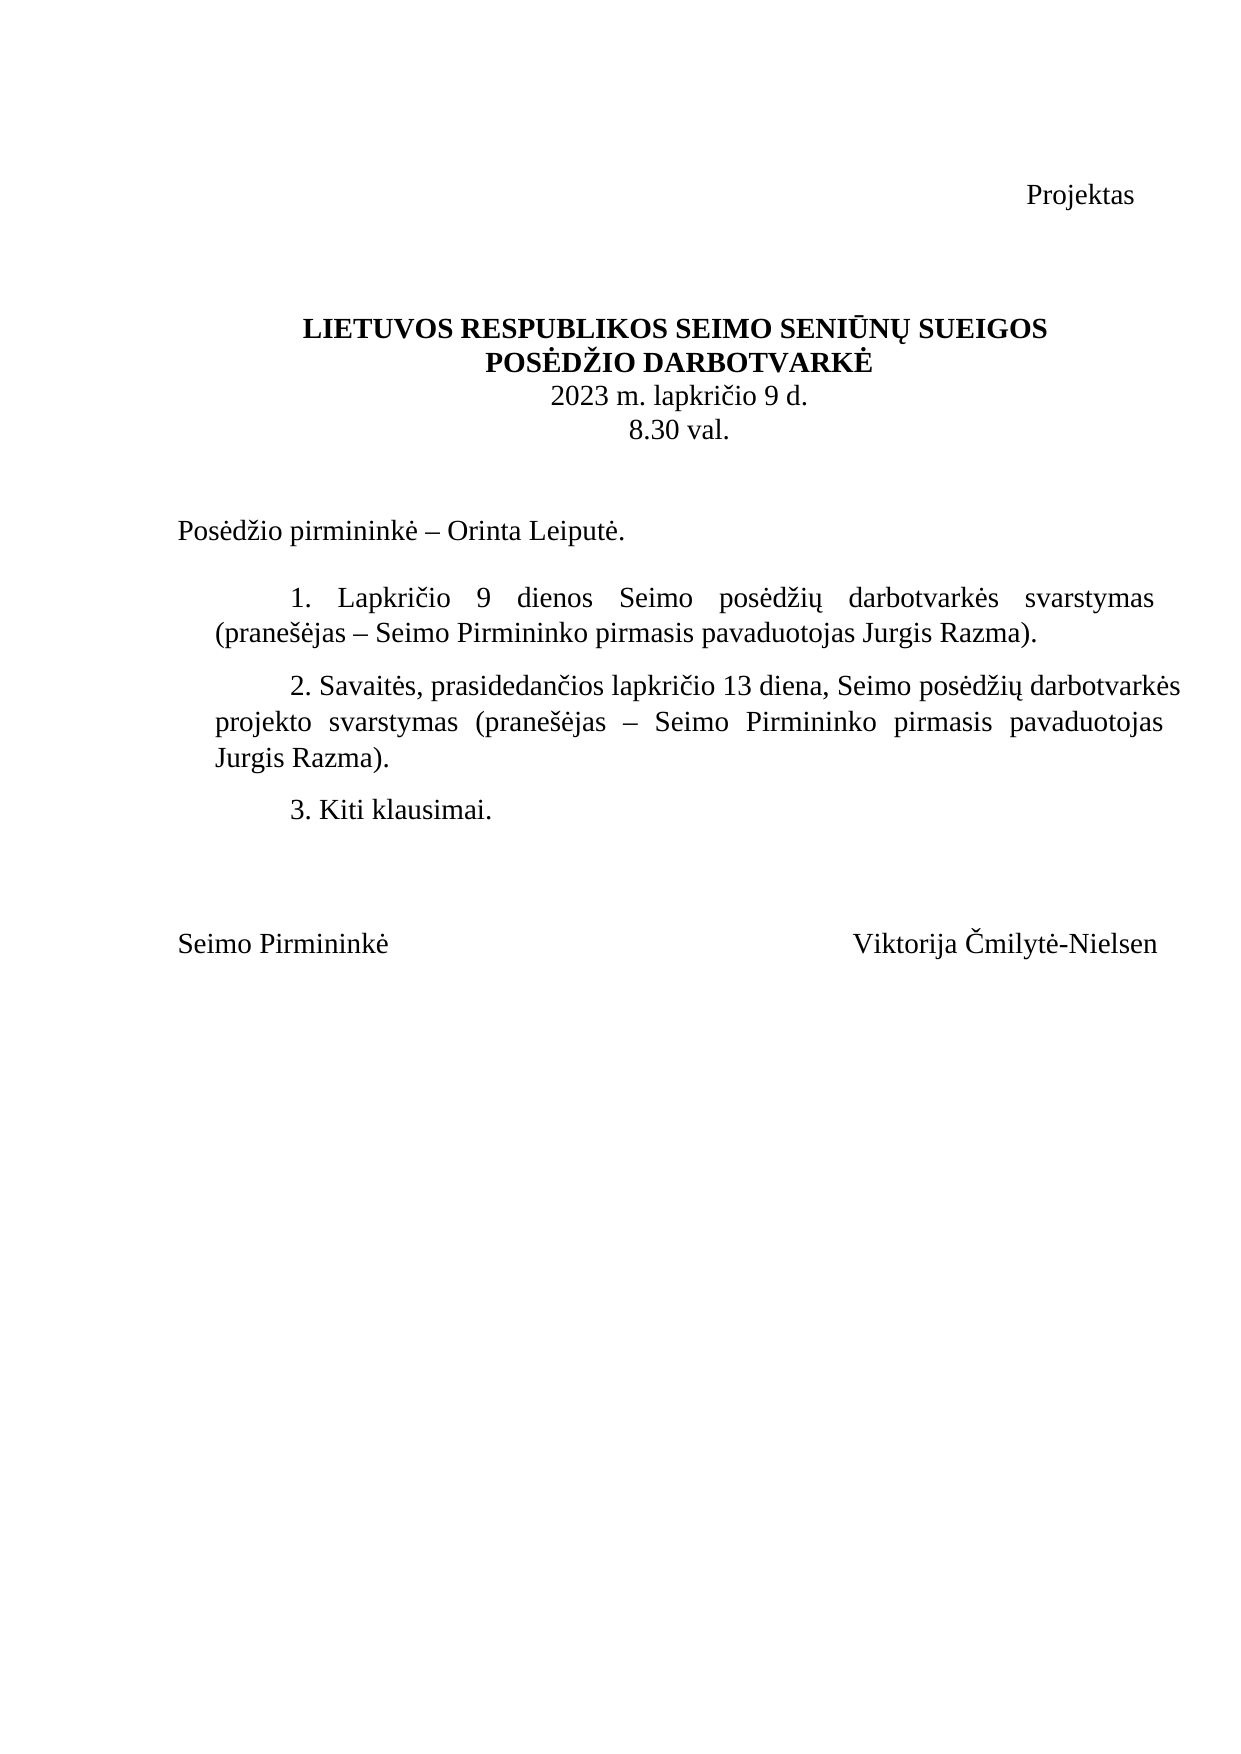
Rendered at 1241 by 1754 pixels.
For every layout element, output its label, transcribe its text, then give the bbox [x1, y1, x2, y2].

text POSĖDŽIO DARBOTVARKĖ [177, 345, 1181, 378]
text 8.30 val. [177, 412, 1181, 446]
subtitle Seimo Pirmininkė Viktorija Čmilytė-Nielsen [177, 926, 1181, 960]
text 1. Lapkričio 9 dienos Seimo posėdžių darbotvarkės svarstymas (pranešėjas – Seimo Pirmininko pirmasis pavaduotojas Jurgis Razma). [215, 580, 1181, 649]
text 2. Savaitės, prasidedančios lapkričio 13 diena, Seimo posėdžių darbotvarkės projekto svarstymas (pranešėjas – Seimo Pirmininko pirmasis pavaduotojas Jurgis Razma). [215, 668, 1181, 773]
text 3. Kiti klausimai. [215, 792, 1181, 826]
text Posėdžio pirmininkė – Orinta Leiputė. [177, 513, 1181, 546]
text 2023 m. lapkričio 9 d. [177, 378, 1181, 412]
text LIETUVOS RESPUBLIKOS SEIMO SENIŪNŲ SUEIGOS [177, 311, 1181, 345]
text Projektas [987, 177, 1181, 211]
